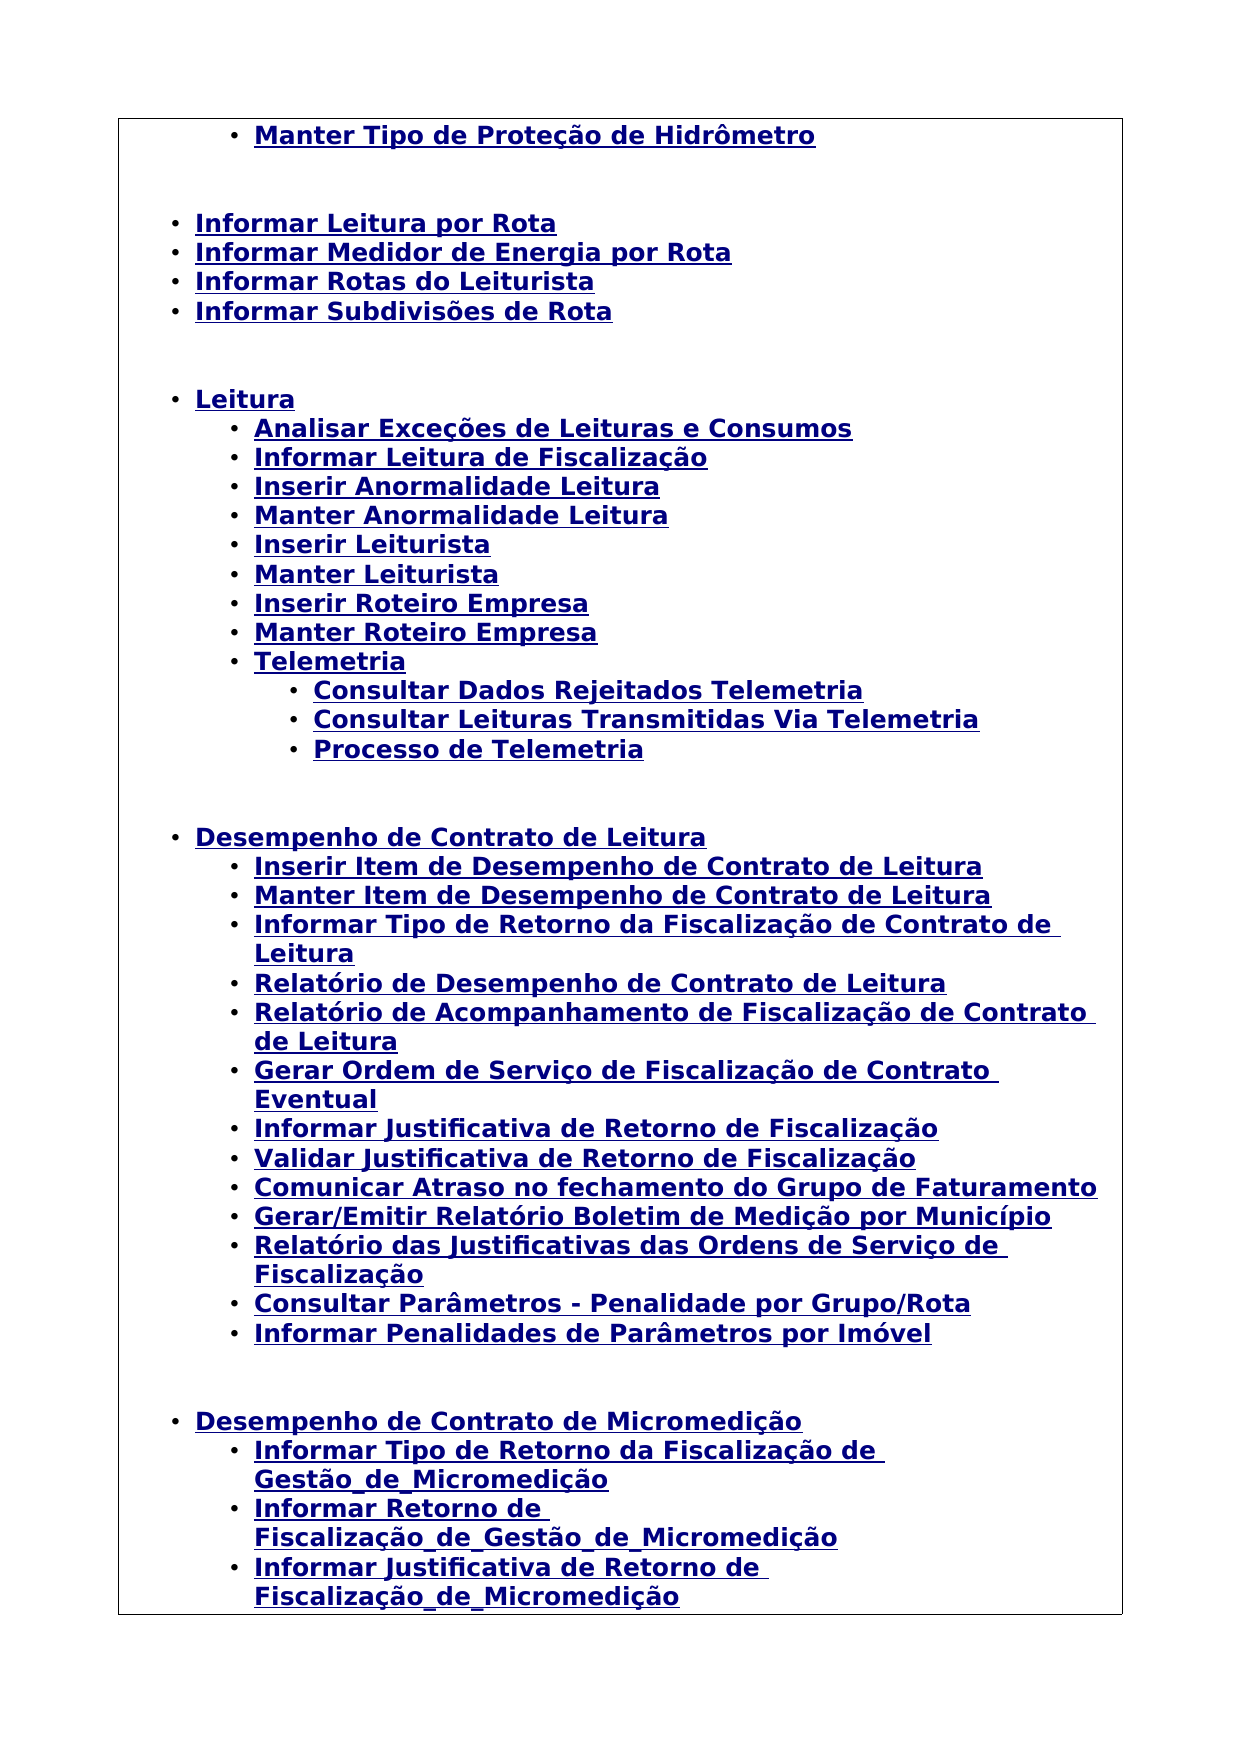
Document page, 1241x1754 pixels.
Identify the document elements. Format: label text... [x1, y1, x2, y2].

table_header O módulo de Micromedição corresponde ao conjunto de atividades e procedimentos que determinam o volume de água que flui através dos hidrômetros, e o consequente registro da medição do consumo dos imóveis. O módulo é composto das seguintes funcionalidades descritas a seguir. Processos de Negócio Descrição do Processo de Telemetria Processo Macro de Micromedição do GSAN Processo de Gestão de Micromedição Funcionalidades do Sistema Alterar Datas das Leituras Alterar Leiturista do Arquivo Texto Leitura Gerar Boletim de Medição da Gestão de Micromedição Atualizar Leitura e Anormalidade Consultar Arquivo Texto Roteiro Empresa Consultar Arquivo Texto para Leitura Consultar Leituras Transmitidas ViaTelemetria Informar Limites Para Consumo Fora de Faixa Consumo Anormalidade e Ação Inserir Consumo Anormalidade e Ação Manter Consumo Anormalidade e Ação Retenção de Contas com Estouro de Consumo - Caern Faturar Esgoto Cortado com Consumo de Água - Caern Hidrômetro Atualizar Instalação de Hidrômetro Consultar Histórico de Instalação de Hidrômetro Consultar Movimentação de Hidrômetro Efetuar Instalação de Hidrômetro Efetuar Retirada de Hidrômetro Efetuar Substituição de Hidrômetro Efetuar Instalação/Substituição/Retirada de Hidrômetro em Lote Informar Parâmetros de Aferição do Hidrômetro Efetuar Remanejamento de Hidrômetro Exibir Inserir Hidrômetro Marca Inserir Anormalidade de Consumo Manter Anormalidade de Consumo Inserir Capacidade Hidrômetro Manter Capacidade de Hidrômetro Inserir Diâmetro do Hidrômetro Manter Diâmetro do Hidrômetro Inserir Hidrômetro Manter Hidrômetro Inserir Marca de Hidrômetro Manter Hidrômetro Marca Inserir Hidrômetro Relojoaria Manter Hidrômetro Relojoaria Inserir Local de Armazenagem do Hidrômetro Manter Local de Armazenagem do Hidrômetro Inserir Local de Instalação de Hidrômetro Manter Local de Instalação de Hidrômetro Inserir Retorno Controle Hidrômetro Manter Retorno Controle Hidrômetro Movimentar Hidrômetro Inserir Tipo de Proteção de Hidrômetro Manter Tipo de Proteção de Hidrômetro Informar Leitura por Rota Informar Medidor de Energia por Rota Informar Rotas do Leiturista Informar Subdivisões de Rota Leitura Analisar Exceções de Leituras e Consumos Informar Leitura de Fiscalização Inserir Anormalidade Leitura Manter Anormalidade Leitura Inserir Leiturista Manter Leiturista Inserir Roteiro Empresa Manter Roteiro Empresa Telemetria Consultar Dados Rejeitados Telemetria Consultar Leituras Transmitidas Via Telemetria Processo de Telemetria Desempenho de Contrato de Leitura Inserir Item de Desempenho de Contrato de Leitura Manter Item de Desempenho de Contrato de Leitura Informar Tipo de Retorno da Fiscalização de Contrato de Leitura Relatório de Desempenho de Contrato de Leitura Relatório de Acompanhamento de Fiscalização de Contrato de Leitura Gerar Ordem de Serviço de Fiscalização de Contrato Eventual Informar Justificativa de Retorno de Fiscalização Validar Justificativa de Retorno de Fiscalização Comunicar Atraso no fechamento do Grupo de Faturamento Gerar/Emitir Relatório Boletim de Medição por Município Relatório das Justificativas das Ordens de Serviço de Fiscalização Consultar Parâmetros - Penalidade por Grupo/Rota Informar Penalidades de Parâmetros por Imóvel Desempenho de Contrato de Micromedição Informar Tipo de Retorno da Fiscalização de Gestão_de_Micromedição Informar Retorno de Fiscalização_de_Gestão_de_Micromedição Informar Justificativa de Retorno de Fiscalização_de_Micromedição Validar Justificativa de Retorno de Fiscalização de Micromedição Gerar Ordem de Servico Seletiva de Fiscalizacao Gerar Ordem de Servico de Medicao Relatório de Acompanhamento da Fiscalização de Gestão de Micromedição Emitir Ordem de Serviço de Fiscalização de Gestão de Micromedição Gerar Relatório de Ordem de Serviço de Fiscalização Gerar Boletim de Medicao da Gestao de Micromedicao Medição Individualizada Consultar Histórico de Medição Individualizada Consultar Imóveis com Medição Individualizada Manter Vínculos de Imóveis para Rateio de Consumo Consultar Memória de Cálculo de Rateio por Valor Monitorar Leituras Transmitidas Processar Leituras Não Registradas Manter Comandos - Gestão de Micromedição Rede de Água Inserir Tipo de Material de Rede Manter Tipo de Material de Rede Inserir Diâmetro de Rede Manter Diâmetro de Rede Inserir Profundidade de Rede Manter Profundidade de Rede Transferência de Quadras entre Rotas [119, 119, 1122, 1614]
